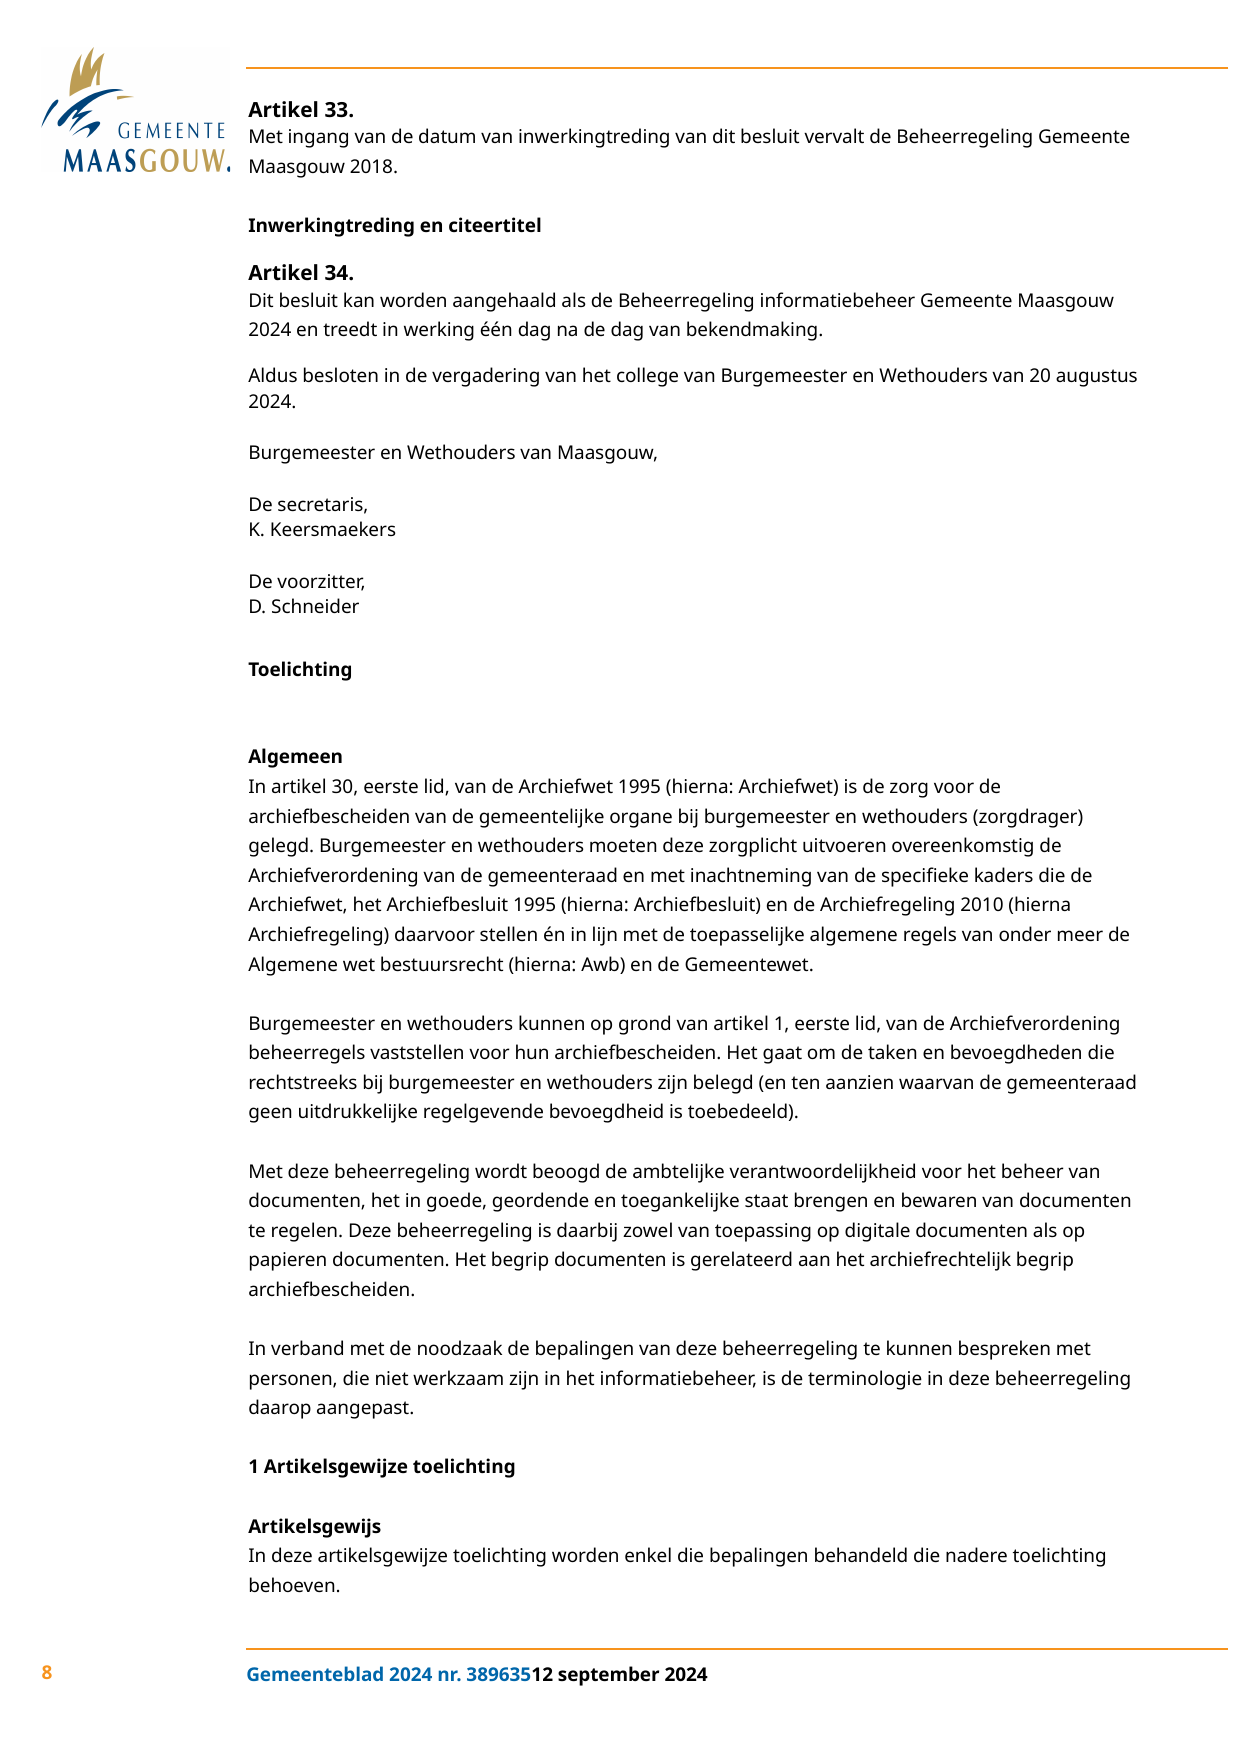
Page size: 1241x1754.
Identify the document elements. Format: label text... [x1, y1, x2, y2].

text Met ingang van de datum van inwerkingtreding van dit besluit vervalt de Beheerregeling Gemeente Maasgouw 2018. [248, 123, 1152, 178]
text 1 Artikelsgewijze toelichting [248, 1454, 1152, 1479]
text In verband met de noodzaak de bepalingen van deze beheerregeling te kunnen bespreken met personen, die niet werkzaam zijn in het informatiebeheer, is de terminologie in deze beheerregeling daarop aangepast. [248, 1335, 1152, 1420]
text Algemeen [248, 744, 1152, 769]
text Dit besluit kan worden aangehaald als de Beheerregeling informatiebeheer Gemeente Maasgouw 2024 en treedt in werking één dag na de dag van bekendmaking. [248, 287, 1152, 342]
text Burgemeester en Wethouders van Maasgouw, [248, 439, 1152, 465]
text Aldus besloten in de vergadering van het college van Burgemeester en Wethouders van 20 augustus 2024. [248, 362, 1152, 414]
text Artikelsgewijs [248, 1513, 1152, 1538]
text Burgemeester en wethouders kunnen op grond van artikel 1, eerste lid, van de Archiefverordening beheerregels vaststellen voor hun archiefbescheiden. Het gaat om de taken en bevoegdheden die rechtstreeks bij burgemeester en wethouders zijn belegd (en ten aanzien waarvan de gemeenteraad geen uitdrukkelijke regelgevende bevoegdheid is toebedeeld). [248, 1010, 1152, 1124]
text De voorzitter, [248, 568, 1152, 594]
text Artikel 33. [248, 95, 1152, 123]
text Met deze beheerregeling wordt beoogd de ambtelijke verantwoordelijkheid voor het beheer van documenten, het in goede, geordende en toegankelijke staat brengen en bewaren van documenten te regelen. Deze beheerregeling is daarbij zowel van toepassing op digitale documenten als op papieren documenten. Het begrip documenten is gerelateerd aan het archiefrechtelijk begrip archiefbescheiden. [248, 1158, 1152, 1302]
text K. Keersmaekers [248, 517, 1152, 542]
text Inwerkingtreding en citeertitel [248, 212, 1152, 238]
text D. Schneider [248, 594, 1152, 619]
text Artikel 34. [248, 258, 1152, 287]
text Toelichting [248, 645, 1152, 685]
text In artikel 30, eerste lid, van de Archiefwet 1995 (hierna: Archiefwet) is de zorg voor de archiefbescheiden van de gemeentelijke organe bij burgemeester en wethouders (zorgdrager) gelegd. Burgemeester en wethouders moeten deze zorgplicht uitvoeren overeenkomstig de Archiefverordening van de gemeenteraad en met inachtneming van de specifieke kaders die de Archiefwet, het Archiefbesluit 1995 (hierna: Archiefbesluit) en de Archiefregeling 2010 (hierna Archiefregeling) daarvoor stellen én in lijn met de toepasselijke algemene regels van onder meer de Algemene wet bestuursrecht (hierna: Awb) en de Gemeentewet. [248, 773, 1152, 976]
text In deze artikelsgewijze toelichting worden enkel die bepalingen behandeld die nadere toelichting behoeven. [248, 1542, 1152, 1598]
text De secretaris, [248, 491, 1152, 517]
picture [41, 47, 231, 172]
